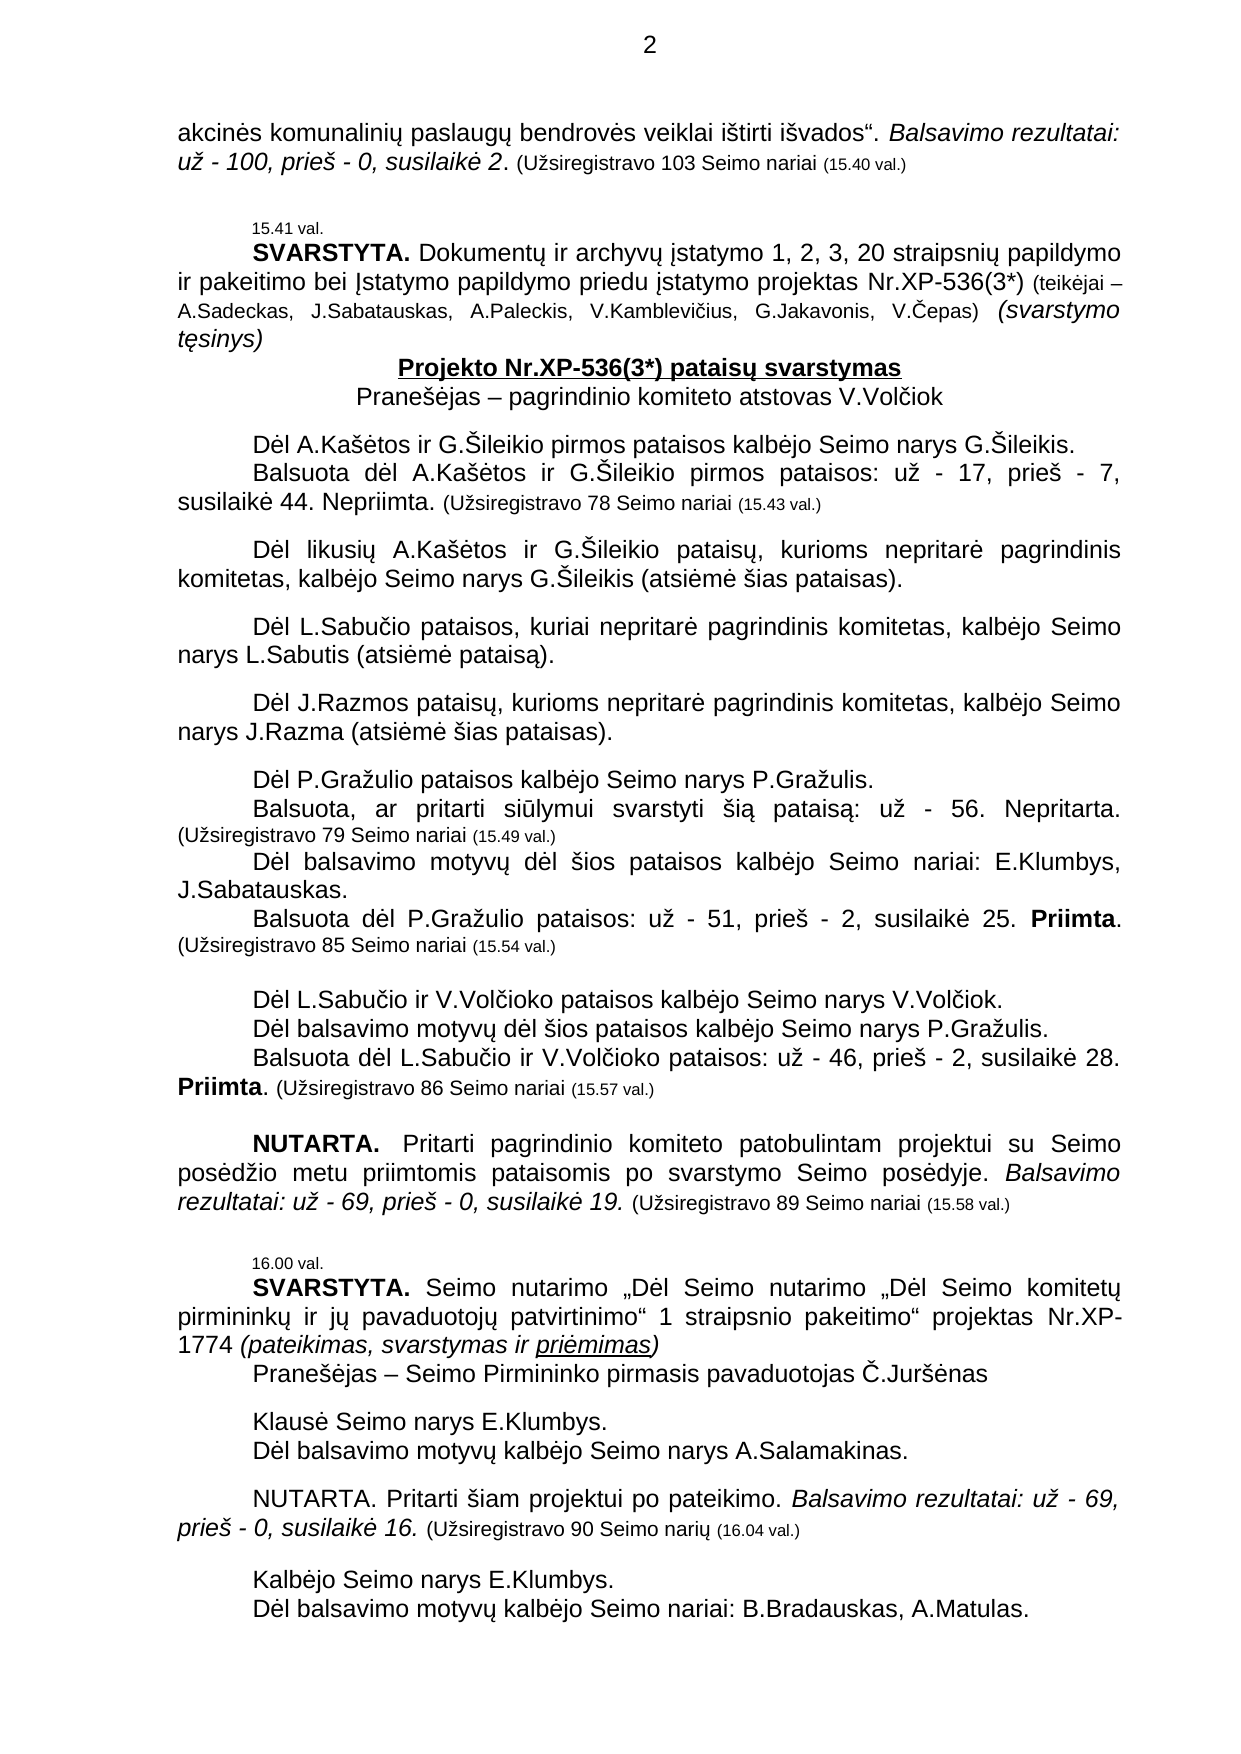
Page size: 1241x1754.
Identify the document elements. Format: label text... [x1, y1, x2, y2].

text akcinės komunalinių paslaugų bendrovės veiklai ištirti išvados“. Balsavimo rezultatai: už - 100, prieš - 0, susilaikė 2. (Užsiregistravo 103 Seimo nariai (15.40 val.) [177, 118, 1122, 176]
subtitle Projekto Nr.XP-536(3*) pataisų svarstymas [177, 353, 1122, 382]
text Dėl likusių A.Kašėtos ir G.Šileikio pataisų, kurioms nepritarė pagrindinis komitetas, kalbėjo Seimo narys G.Šileikis (atsiėmė šias pataisas). [177, 535, 1122, 592]
text Dėl P.Gražulio pataisos kalbėjo Seimo narys P.Gražulis. [177, 765, 1122, 794]
text Dėl J.Razmos pataisų, kurioms nepritarė pagrindinis komitetas, kalbėjo Seimo narys J.Razma (atsiėmė šias pataisas). [177, 688, 1122, 746]
text Dėl balsavimo motyvų dėl šios pataisos kalbėjo Seimo narys P.Gražulis. [177, 1014, 1122, 1043]
text Pranešėjas – Seimo Pirmininko pirmasis pavaduotojas Č.Juršėnas [177, 1359, 1122, 1388]
text SVARSTYTA. Dokumentų ir archyvų įstatymo 1, 2, 3, 20 straipsnių papildymo ir pakeitimo bei Įstatymo papildymo priedu įstatymo projektas Nr.XP-536(3*) (teikėjai – A.Sadeckas, J.Sabatauskas, A.Paleckis, V.Kamblevičius, G.Jakavonis, V.Čepas) (svarstymo tęsinys) [177, 238, 1122, 353]
text Dėl balsavimo motyvų kalbėjo Seimo nariai: B.Bradauskas, A.Matulas. [177, 1594, 1122, 1623]
text Dėl balsavimo motyvų kalbėjo Seimo narys A.Salamakinas. [177, 1436, 1122, 1465]
text Pranešėjas – pagrindinio komiteto atstovas V.Volčiok [177, 382, 1122, 410]
text Balsuota dėl A.Kašėtos ir G.Šileikio pirmos pataisos: už - 17, prieš - 7, susilaikė 44. Nepriimta. (Užsiregistravo 78 Seimo nariai (15.43 val.) [177, 458, 1122, 516]
text 16.00 val. [177, 1254, 1122, 1273]
text Kalbėjo Seimo narys E.Klumbys. [177, 1565, 1122, 1594]
text Klausė Seimo narys E.Klumbys. [177, 1407, 1122, 1436]
text Balsuota, ar pritarti siūlymui svarstyti šią pataisą: už - 56. Nepritarta. (Užsiregistravo 79 Seimo nariai (15.49 val.) [177, 794, 1122, 846]
text Balsuota dėl P.Gražulio pataisos: už - 51, prieš - 2, susilaikė 25. Priimta. (Užsiregistravo 85 Seimo nariai (15.54 val.) [177, 904, 1122, 957]
text Dėl L.Sabučio pataisos, kuriai nepritarė pagrindinis komitetas, kalbėjo Seimo narys L.Sabutis (atsiėmė pataisą). [177, 612, 1122, 669]
text Balsuota dėl L.Sabučio ir V.Volčioko pataisos: už - 46, prieš - 2, susilaikė 28. Priimta. (Užsiregistravo 86 Seimo nariai (15.57 val.) [177, 1043, 1122, 1100]
text Dėl A.Kašėtos ir G.Šileikio pirmos pataisos kalbėjo Seimo narys G.Šileikis. [177, 429, 1122, 458]
text Dėl L.Sabučio ir V.Volčioko pataisos kalbėjo Seimo narys V.Volčiok. [177, 985, 1122, 1014]
text NUTARTA. Pritarti šiam projektui po pateikimo. Balsavimo rezultatai: už - 69, prieš - 0, susilaikė 16. (Užsiregistravo 90 Seimo narių (16.04 val.) [177, 1484, 1122, 1541]
text NUTARTA. Pritarti pagrindinio komiteto patobulintam projektui su Seimo posėdžio metu priimtomis pataisomis po svarstymo Seimo posėdyje. Balsavimo rezultatai: už - 69, prieš - 0, susilaikė 19. (Užsiregistravo 89 Seimo nariai (15.58 val.) [177, 1129, 1122, 1215]
text Dėl balsavimo motyvų dėl šios pataisos kalbėjo Seimo nariai: E.Klumbys, J.Sabatauskas. [177, 846, 1122, 904]
text 15.41 val. [177, 219, 1122, 238]
text SVARSTYTA. Seimo nutarimo „Dėl Seimo nutarimo „Dėl Seimo komitetų pirmininkų ir jų pavaduotojų patvirtinimo“ 1 straipsnio pakeitimo“ projektas Nr.XP-1774 (pateikimas, svarstymas ir priėmimas) [177, 1273, 1122, 1359]
